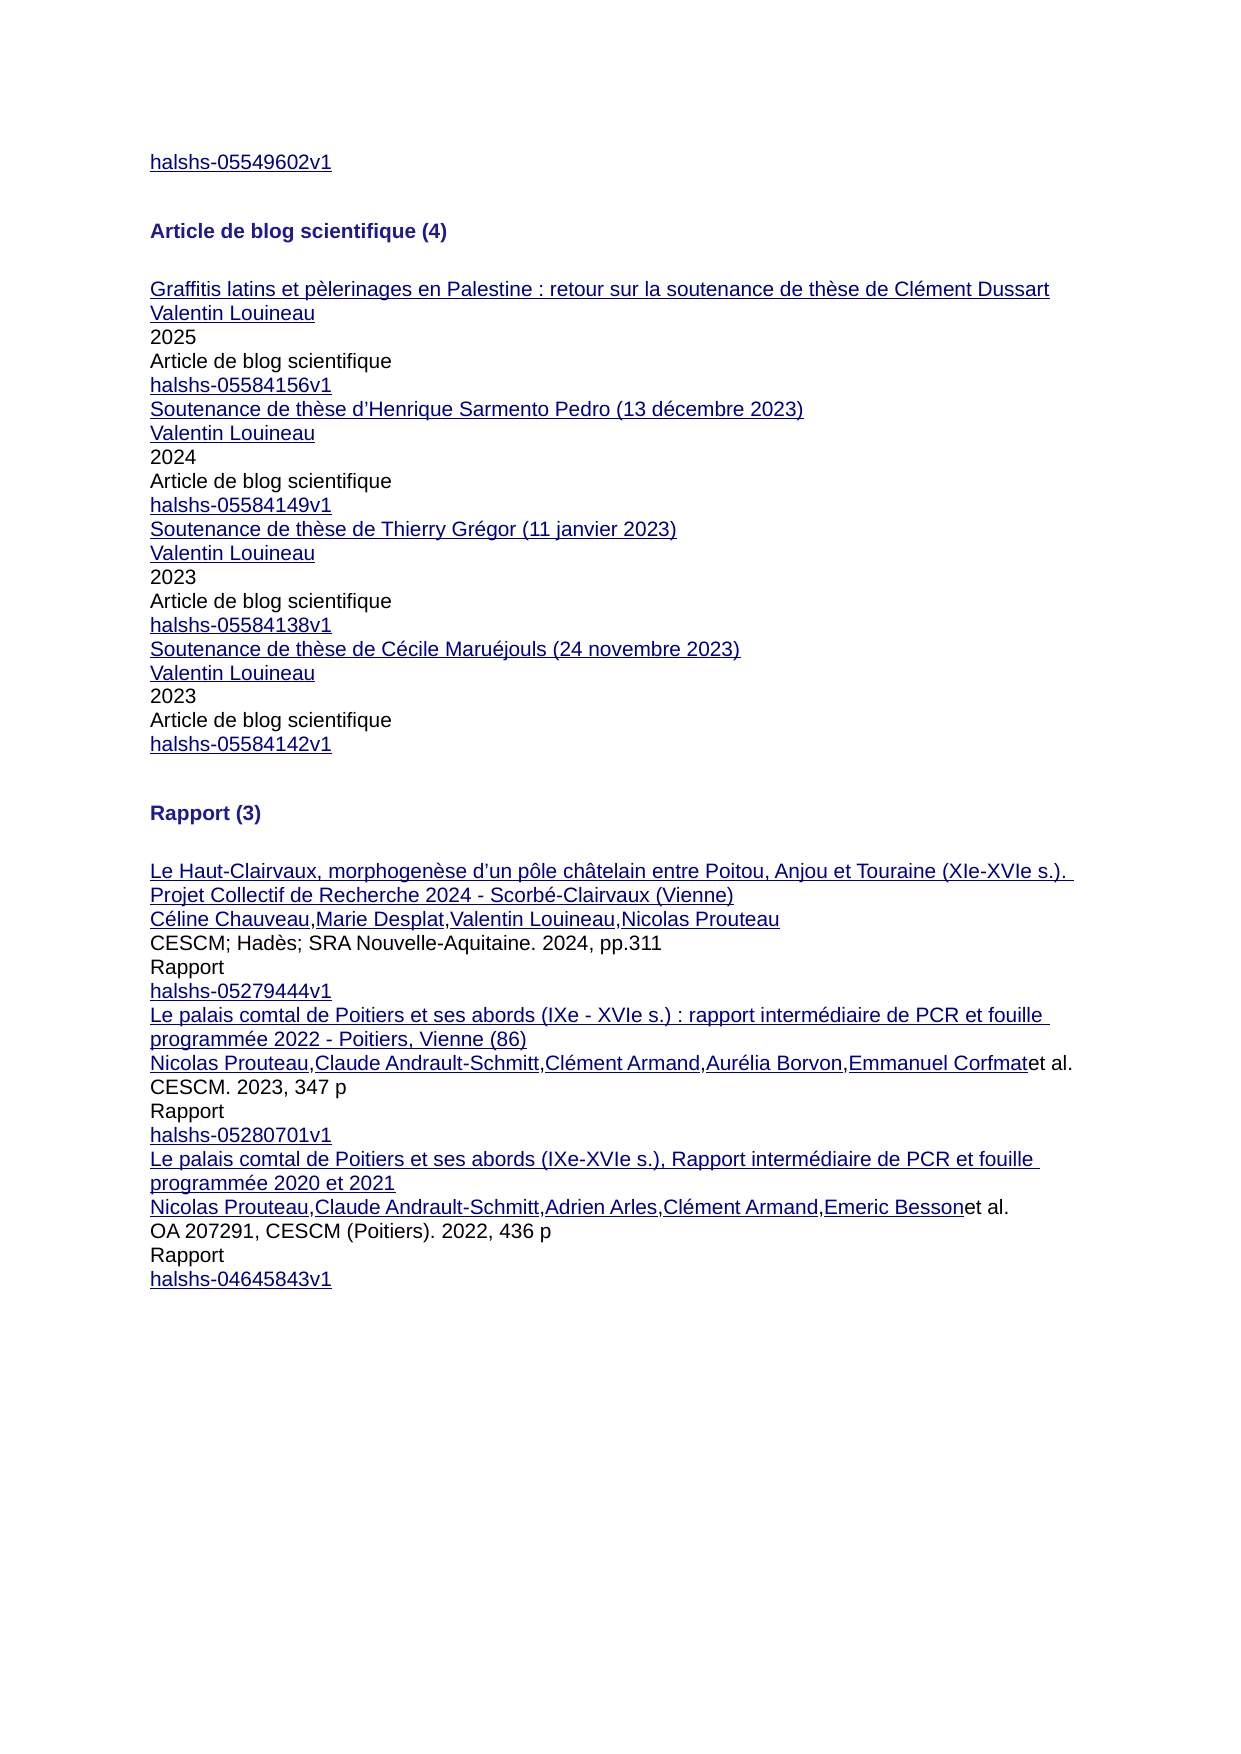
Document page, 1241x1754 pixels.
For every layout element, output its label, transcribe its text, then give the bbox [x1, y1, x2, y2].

table_cell Le palais comtal de Poitiers et ses abords (IXe-XVIe s.), Rapport intermédiaire de PCR et fouille programmée 2020 et 2021 Nicolas Prouteau,Claude Andrault-Schmitt,Adrien Arles,Clément Armand,Emeric Bessonet al. OA 207291, CESCM (Poitiers). 2022, 436 p Rapport halshs-04645843v1 [150, 1147, 1090, 1291]
table_cell Soutenance de thèse de Thierry Grégor (11 janvier 2023) Valentin Louineau 2023 Article de blog scientifique halshs-05584138v1 [150, 517, 1090, 636]
table_header Le Haut-Clairvaux, morphogenèse d’un pôle châtelain entre Poitou, Anjou et Touraine (XIe-XVIe s.). Projet Collectif de Recherche 2024 - Scorbé-Clairvaux (Vienne) Céline Chauveau,Marie Desplat,Valentin Louineau,Nicolas Prouteau CESCM; Hadès; SRA Nouvelle-Aquitaine. 2024, pp.311 Rapport halshs-05279444v1 [150, 859, 1090, 1003]
table_cell Le palais comtal de Poitiers et ses abords (IXe - XVIe s.) : rapport intermédiaire de PCR et fouille programmée 2022 - Poitiers, Vienne (86) Nicolas Prouteau,Claude Andrault-Schmitt,Clément Armand,Aurélia Borvon,Emmanuel Corfmatet al. CESCM. 2023, 347 p Rapport halshs-05280701v1 [150, 1003, 1090, 1147]
table_header Graffitis latins et pèlerinages en Palestine : retour sur la soutenance de thèse de Clément Dussart Valentin Louineau 2025 Article de blog scientifique halshs-05584156v1 [150, 277, 1090, 397]
table_cell Soutenance de thèse d’Henrique Sarmento Pedro (13 décembre 2023) Valentin Louineau 2024 Article de blog scientifique halshs-05584149v1 [150, 397, 1090, 517]
subtitle Rapport (3) [150, 801, 1090, 825]
table_header halshs-05549602v1 [150, 150, 1090, 174]
subtitle Article de blog scientifique (4) [150, 219, 1090, 243]
table_cell Soutenance de thèse de Cécile Maruéjouls (24 novembre 2023) Valentin Louineau 2023 Article de blog scientifique halshs-05584142v1 [150, 636, 1090, 756]
